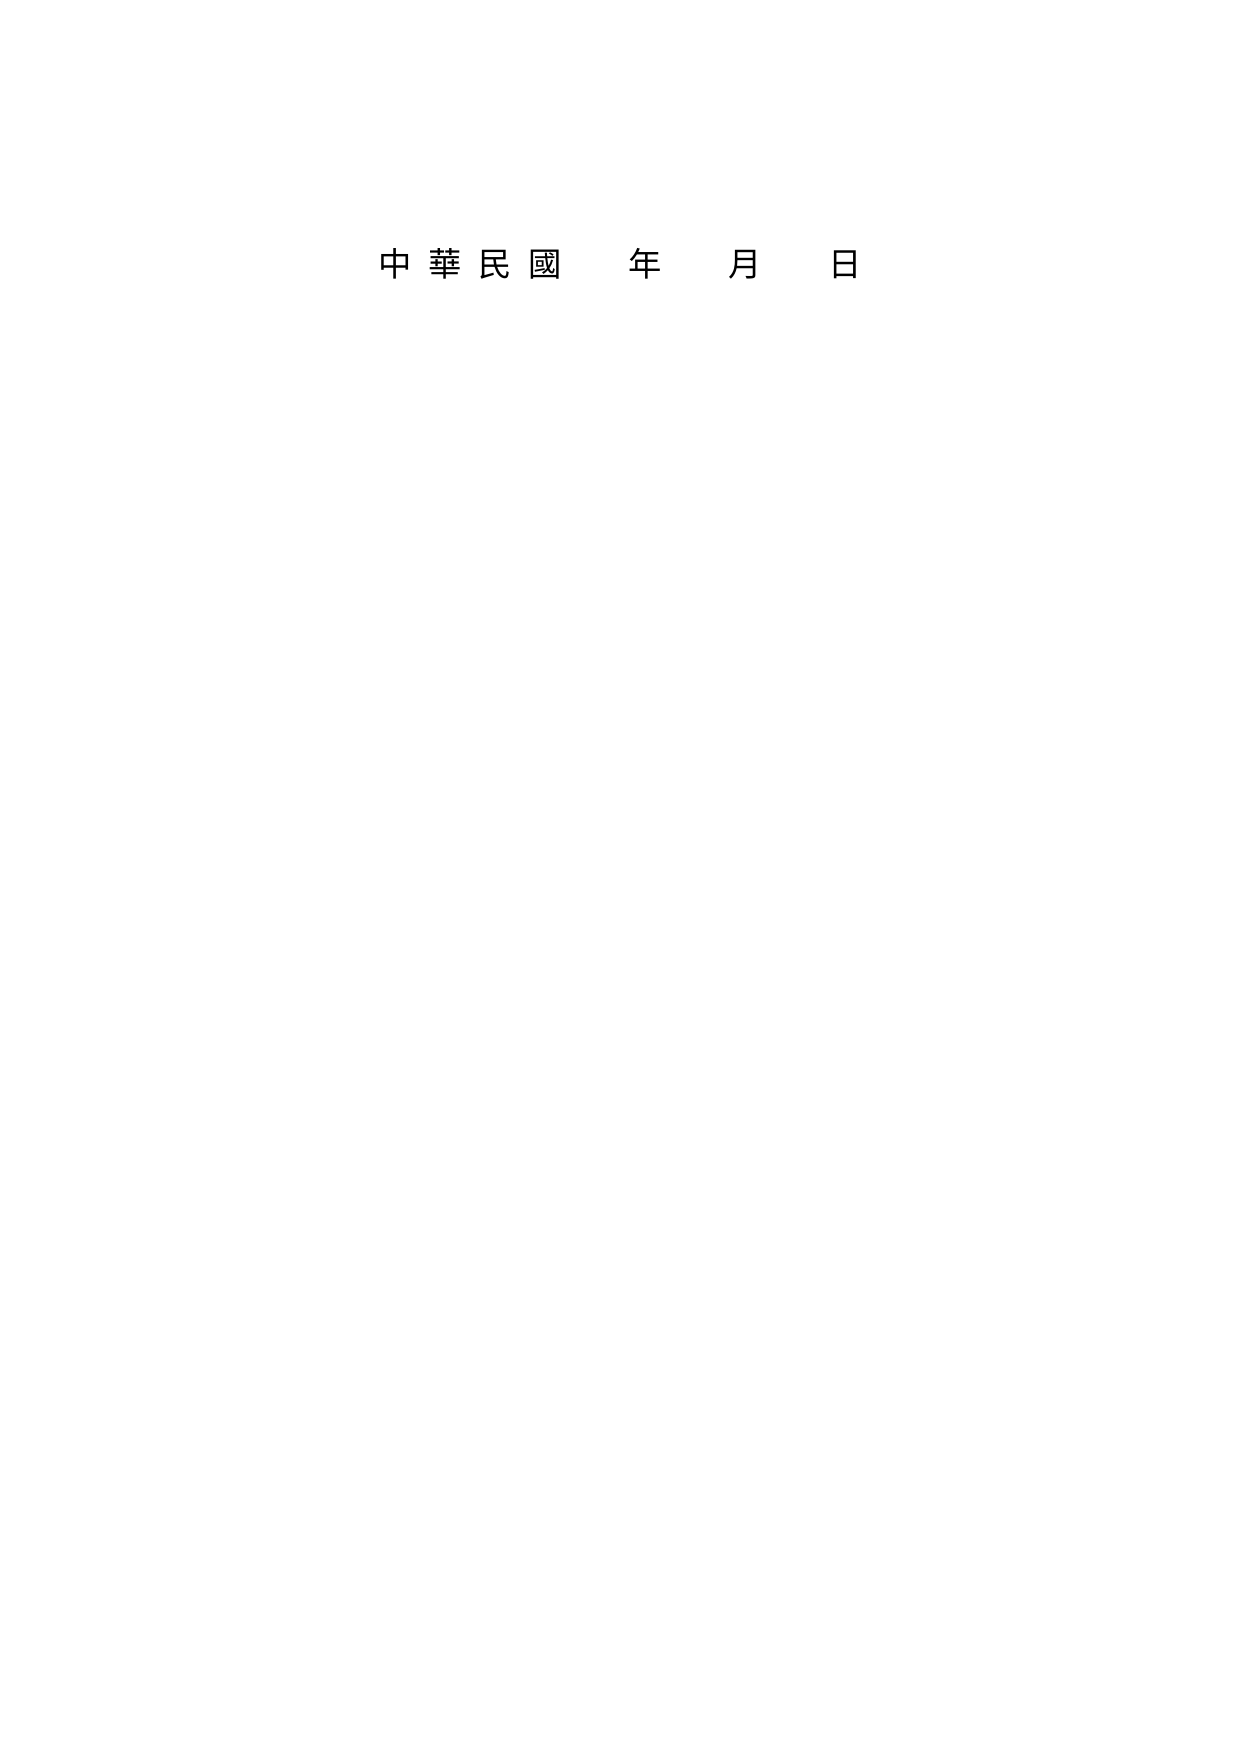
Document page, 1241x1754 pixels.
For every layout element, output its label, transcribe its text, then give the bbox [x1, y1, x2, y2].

text 中 華 民 國 年 月 日 [89, 221, 1152, 283]
